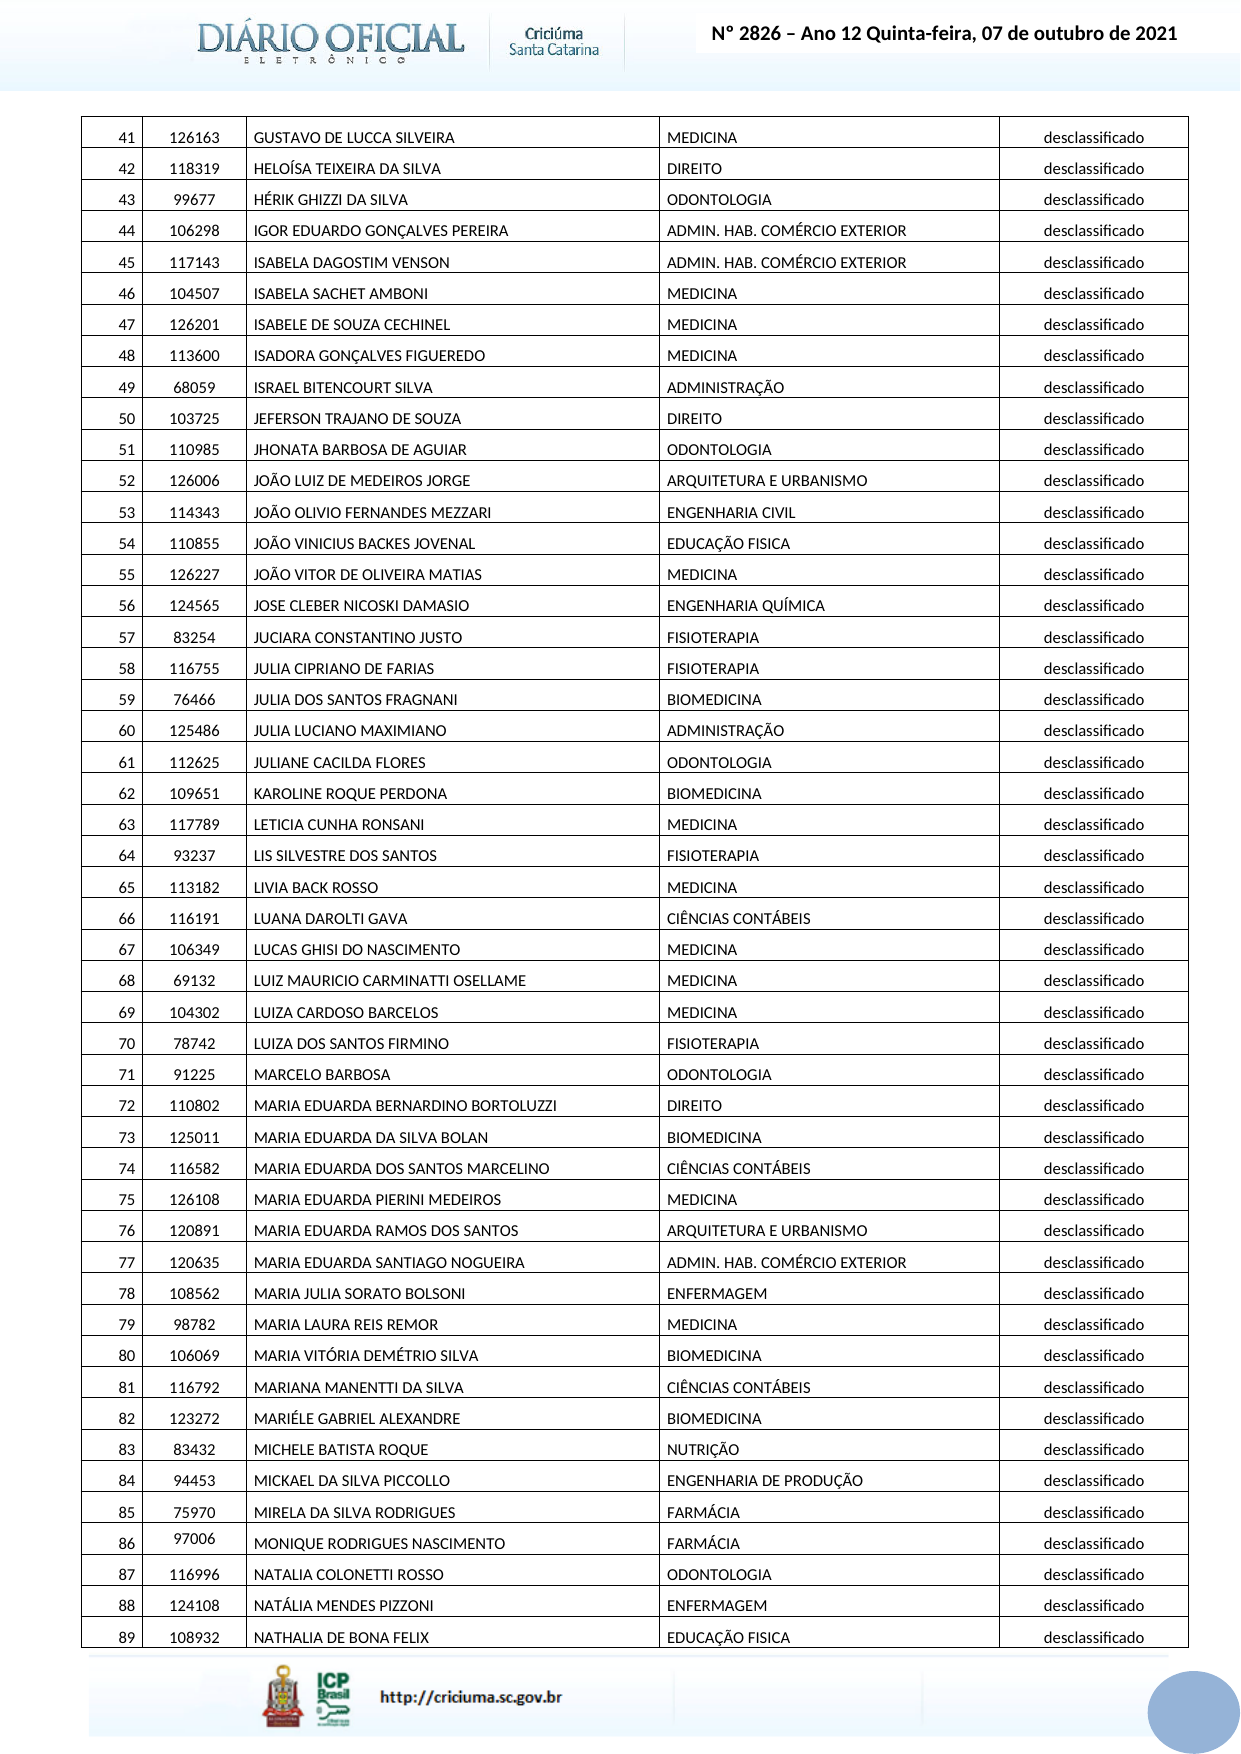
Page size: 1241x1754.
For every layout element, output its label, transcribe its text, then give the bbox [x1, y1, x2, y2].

table_cell desclassificado [1000, 242, 1188, 272]
table_cell 81 [82, 1367, 142, 1397]
table_cell LUIZA CARDOSO BARCELOS [247, 992, 659, 1022]
table_cell desclassificado [1000, 805, 1188, 835]
table_cell 98782 [143, 1305, 246, 1335]
table_cell 46 [82, 273, 142, 303]
table_cell LUIZA DOS SANTOS FIRMINO [247, 1023, 659, 1053]
table_cell 113182 [143, 867, 246, 897]
table_cell ISABELA SACHET AMBONI [247, 273, 659, 303]
table_cell 76 [82, 1211, 142, 1241]
table_cell 69132 [143, 961, 246, 991]
table_cell 64 [82, 836, 142, 866]
table_cell desclassificado [1000, 1023, 1188, 1053]
table_cell 83254 [143, 617, 246, 647]
table_cell MEDICINA [660, 336, 999, 366]
table_cell 70 [82, 1023, 142, 1053]
table_cell MICHELE BATISTA ROQUE [247, 1430, 659, 1460]
table_cell desclassificado [1000, 1617, 1188, 1647]
table_cell desclassificado [1000, 1273, 1188, 1303]
table_cell desclassificado [1000, 336, 1188, 366]
table_cell GUSTAVO DE LUCCA SILVEIRA [247, 117, 659, 147]
table_cell ENGENHARIA CIVIL [660, 492, 999, 522]
table_cell MARIÉLE GABRIEL ALEXANDRE [247, 1398, 659, 1428]
table_cell 82 [82, 1398, 142, 1428]
table_cell NATHALIA DE BONA FELIX [247, 1617, 659, 1647]
table_cell JOÃO OLIVIO FERNANDES MEZZARI [247, 492, 659, 522]
table_cell IGOR EDUARDO GONÇALVES PEREIRA [247, 211, 659, 241]
table_cell MEDICINA [660, 305, 999, 335]
table_cell 68 [82, 961, 142, 991]
table_cell 87 [82, 1555, 142, 1585]
table_cell FISIOTERAPIA [660, 1023, 999, 1053]
table_cell JOÃO VITOR DE OLIVEIRA MATIAS [247, 555, 659, 585]
table_cell JEFERSON TRAJANO DE SOUZA [247, 398, 659, 428]
table_cell DIREITO [660, 148, 999, 178]
table_cell 110802 [143, 1086, 246, 1116]
table_cell desclassificado [1000, 930, 1188, 960]
table_cell 83432 [143, 1430, 246, 1460]
table_cell desclassificado [1000, 648, 1188, 678]
table_cell ADMINISTRAÇÃO [660, 367, 999, 397]
table_cell desclassificado [1000, 523, 1188, 553]
table_cell desclassificado [1000, 1492, 1188, 1522]
table_cell LUANA DAROLTI GAVA [247, 898, 659, 928]
table_cell 94453 [143, 1461, 246, 1491]
table_cell desclassificado [1000, 742, 1188, 772]
table_cell 113600 [143, 336, 246, 366]
table_cell 80 [82, 1336, 142, 1366]
table_cell CIÊNCIAS CONTÁBEIS [660, 1367, 999, 1397]
table_cell 41 [82, 117, 142, 147]
table_cell BIOMEDICINA [660, 1398, 999, 1428]
table_cell 44 [82, 211, 142, 241]
table_cell desclassificado [1000, 1211, 1188, 1241]
table_cell 108932 [143, 1617, 246, 1647]
table_cell 62 [82, 773, 142, 803]
table_cell MIRELA DA SILVA RODRIGUES [247, 1492, 659, 1522]
table_cell 108562 [143, 1273, 246, 1303]
table_cell 116792 [143, 1367, 246, 1397]
table_cell BIOMEDICINA [660, 773, 999, 803]
table_cell 93237 [143, 836, 246, 866]
table_cell 91225 [143, 1055, 246, 1085]
table_cell 78 [82, 1273, 142, 1303]
table_cell MEDICINA [660, 961, 999, 991]
table_cell desclassificado [1000, 461, 1188, 491]
table_cell 61 [82, 742, 142, 772]
table_cell ISADORA GONÇALVES FIGUEREDO [247, 336, 659, 366]
table_cell MARIA EDUARDA SANTIAGO NOGUEIRA [247, 1242, 659, 1272]
table_cell NATALIA COLONETTI ROSSO [247, 1555, 659, 1585]
table_cell 53 [82, 492, 142, 522]
table_cell 55 [82, 555, 142, 585]
table_cell ENGENHARIA QUÍMICA [660, 586, 999, 616]
table_cell 116582 [143, 1148, 246, 1178]
table_cell 89 [82, 1617, 142, 1647]
table_cell 83 [82, 1430, 142, 1460]
table_cell 84 [82, 1461, 142, 1491]
table_cell MEDICINA [660, 805, 999, 835]
table_cell FARMÁCIA [660, 1492, 999, 1522]
table_cell ENGENHARIA DE PRODUÇÃO [660, 1461, 999, 1491]
table_cell desclassificado [1000, 148, 1188, 178]
table_cell JULIA LUCIANO MAXIMIANO [247, 711, 659, 741]
table_cell JHONATA BARBOSA DE AGUIAR [247, 430, 659, 460]
table_cell desclassificado [1000, 617, 1188, 647]
table_cell desclassificado [1000, 1148, 1188, 1178]
table_cell 79 [82, 1305, 142, 1335]
table_cell desclassificado [1000, 492, 1188, 522]
table_cell 126006 [143, 461, 246, 491]
table_cell 60 [82, 711, 142, 741]
table_cell MEDICINA [660, 555, 999, 585]
table_cell MARIA EDUARDA DOS SANTOS MARCELINO [247, 1148, 659, 1178]
table_cell ARQUITETURA E URBANISMO [660, 1211, 999, 1241]
table_cell KAROLINE ROQUE PERDONA [247, 773, 659, 803]
table_cell 118319 [143, 148, 246, 178]
table_cell ADMIN. HAB. COMÉRCIO EXTERIOR [660, 211, 999, 241]
table_cell ADMIN. HAB. COMÉRCIO EXTERIOR [660, 1242, 999, 1272]
table_cell JOSE CLEBER NICOSKI DAMASIO [247, 586, 659, 616]
table_cell 123272 [143, 1398, 246, 1428]
table_cell 63 [82, 805, 142, 835]
table_cell NATÁLIA MENDES PIZZONI [247, 1586, 659, 1616]
table_cell 76466 [143, 680, 246, 710]
table_cell ODONTOLOGIA [660, 1555, 999, 1585]
table_cell desclassificado [1000, 586, 1188, 616]
table_cell desclassificado [1000, 711, 1188, 741]
table_cell ODONTOLOGIA [660, 1055, 999, 1085]
table_cell 124565 [143, 586, 246, 616]
table_cell 52 [82, 461, 142, 491]
table_cell HELOÍSA TEIXEIRA DA SILVA [247, 148, 659, 178]
table_cell JOÃO VINICIUS BACKES JOVENAL [247, 523, 659, 553]
table_cell 51 [82, 430, 142, 460]
table_cell DIREITO [660, 1086, 999, 1116]
table_cell ISABELE DE SOUZA CECHINEL [247, 305, 659, 335]
table_cell 120635 [143, 1242, 246, 1272]
table_cell JULIA DOS SANTOS FRAGNANI [247, 680, 659, 710]
table_cell MARCELO BARBOSA [247, 1055, 659, 1085]
table_cell 59 [82, 680, 142, 710]
table_cell 75 [82, 1180, 142, 1210]
table_cell JULIA CIPRIANO DE FARIAS [247, 648, 659, 678]
table_cell desclassificado [1000, 836, 1188, 866]
table_cell JUCIARA CONSTANTINO JUSTO [247, 617, 659, 647]
table_cell 73 [82, 1117, 142, 1147]
table_cell 50 [82, 398, 142, 428]
table_cell MEDICINA [660, 1180, 999, 1210]
table_cell LUIZ MAURICIO CARMINATTI OSELLAME [247, 961, 659, 991]
table_cell 99677 [143, 180, 246, 210]
table_cell MARIA VITÓRIA DEMÉTRIO SILVA [247, 1336, 659, 1366]
table_cell 103725 [143, 398, 246, 428]
table_cell desclassificado [1000, 1367, 1188, 1397]
table_cell 72 [82, 1086, 142, 1116]
table_cell CIÊNCIAS CONTÁBEIS [660, 1148, 999, 1178]
table_cell MICKAEL DA SILVA PICCOLLO [247, 1461, 659, 1491]
table_cell 126108 [143, 1180, 246, 1210]
table_cell 112625 [143, 742, 246, 772]
table_cell LIS SILVESTRE DOS SANTOS [247, 836, 659, 866]
table_cell EDUCAÇÃO FISICA [660, 523, 999, 553]
table_cell ENFERMAGEM [660, 1273, 999, 1303]
table_cell MEDICINA [660, 867, 999, 897]
table_cell 45 [82, 242, 142, 272]
table_cell FARMÁCIA [660, 1523, 999, 1553]
table_cell ARQUITETURA E URBANISMO [660, 461, 999, 491]
table_cell 116996 [143, 1555, 246, 1585]
table_cell 85 [82, 1492, 142, 1522]
table_cell 65 [82, 867, 142, 897]
table_cell desclassificado [1000, 867, 1188, 897]
table_cell BIOMEDICINA [660, 680, 999, 710]
table_cell 75970 [143, 1492, 246, 1522]
table_cell desclassificado [1000, 273, 1188, 303]
table_cell ENFERMAGEM [660, 1586, 999, 1616]
table_cell desclassificado [1000, 680, 1188, 710]
table_cell 106298 [143, 211, 246, 241]
table_cell 47 [82, 305, 142, 335]
table_cell desclassificado [1000, 367, 1188, 397]
table_cell desclassificado [1000, 398, 1188, 428]
table_cell ISRAEL BITENCOURT SILVA [247, 367, 659, 397]
table_cell MEDICINA [660, 992, 999, 1022]
table_cell NUTRIÇÃO [660, 1430, 999, 1460]
table_cell desclassificado [1000, 211, 1188, 241]
table_cell desclassificado [1000, 430, 1188, 460]
table_cell desclassificado [1000, 1336, 1188, 1366]
table_cell MEDICINA [660, 273, 999, 303]
table_cell desclassificado [1000, 180, 1188, 210]
table_cell FISIOTERAPIA [660, 648, 999, 678]
table_cell desclassificado [1000, 898, 1188, 928]
table_cell 42 [82, 148, 142, 178]
table_cell 114343 [143, 492, 246, 522]
table_cell 116755 [143, 648, 246, 678]
table_cell desclassificado [1000, 992, 1188, 1022]
table_cell desclassificado [1000, 1305, 1188, 1335]
table_cell MEDICINA [660, 930, 999, 960]
table_cell MARIA EDUARDA BERNARDINO BORTOLUZZI [247, 1086, 659, 1116]
table_cell BIOMEDICINA [660, 1336, 999, 1366]
table_cell CIÊNCIAS CONTÁBEIS [660, 898, 999, 928]
table_cell 106069 [143, 1336, 246, 1366]
table_cell 110855 [143, 523, 246, 553]
table_cell desclassificado [1000, 1430, 1188, 1460]
table_cell 109651 [143, 773, 246, 803]
table_cell 120891 [143, 1211, 246, 1241]
table_cell 126201 [143, 305, 246, 335]
table_cell FISIOTERAPIA [660, 617, 999, 647]
table_cell 43 [82, 180, 142, 210]
table_cell 58 [82, 648, 142, 678]
table_cell desclassificado [1000, 1555, 1188, 1585]
table_cell MONIQUE RODRIGUES NASCIMENTO [247, 1523, 659, 1553]
table_cell 86 [82, 1523, 142, 1553]
table_cell 104507 [143, 273, 246, 303]
table_cell 69 [82, 992, 142, 1022]
table_cell LUCAS GHISI DO NASCIMENTO [247, 930, 659, 960]
table_cell ODONTOLOGIA [660, 430, 999, 460]
table_cell MARIA JULIA SORATO BOLSONI [247, 1273, 659, 1303]
table_cell desclassificado [1000, 961, 1188, 991]
table_cell desclassificado [1000, 1242, 1188, 1272]
table_cell 106349 [143, 930, 246, 960]
table_cell EDUCAÇÃO FISICA [660, 1617, 999, 1647]
table_cell 104302 [143, 992, 246, 1022]
table_cell 56 [82, 586, 142, 616]
table_cell 116191 [143, 898, 246, 928]
table_cell 48 [82, 336, 142, 366]
table_cell DIREITO [660, 398, 999, 428]
table_cell MARIANA MANENTTI DA SILVA [247, 1367, 659, 1397]
table_cell 110985 [143, 430, 246, 460]
table_cell 66 [82, 898, 142, 928]
table_cell 78742 [143, 1023, 246, 1053]
table_cell desclassificado [1000, 1523, 1188, 1553]
table_cell 117789 [143, 805, 246, 835]
table_cell 125486 [143, 711, 246, 741]
table_cell desclassificado [1000, 1117, 1188, 1147]
table_cell MARIA EDUARDA RAMOS DOS SANTOS [247, 1211, 659, 1241]
table_cell desclassificado [1000, 1055, 1188, 1085]
table_cell ADMIN. HAB. COMÉRCIO EXTERIOR [660, 242, 999, 272]
table_cell 67 [82, 930, 142, 960]
table_cell desclassificado [1000, 1086, 1188, 1116]
table_cell desclassificado [1000, 1180, 1188, 1210]
table_cell desclassificado [1000, 773, 1188, 803]
table_cell 88 [82, 1586, 142, 1616]
table_cell desclassificado [1000, 1461, 1188, 1491]
table_cell MEDICINA [660, 1305, 999, 1335]
table_cell ODONTOLOGIA [660, 180, 999, 210]
table_cell ISABELA DAGOSTIM VENSON [247, 242, 659, 272]
table_cell ADMINISTRAÇÃO [660, 711, 999, 741]
table_cell FISIOTERAPIA [660, 836, 999, 866]
table_cell 49 [82, 367, 142, 397]
table_cell 125011 [143, 1117, 246, 1147]
table_cell MARIA EDUARDA DA SILVA BOLAN [247, 1117, 659, 1147]
table_cell 124108 [143, 1586, 246, 1616]
table_cell desclassificado [1000, 305, 1188, 335]
table_cell HÉRIK GHIZZI DA SILVA [247, 180, 659, 210]
table_cell 77 [82, 1242, 142, 1272]
table_cell ODONTOLOGIA [660, 742, 999, 772]
table_cell JOÃO LUIZ DE MEDEIROS JORGE [247, 461, 659, 491]
table_cell 126227 [143, 555, 246, 585]
table_cell 71 [82, 1055, 142, 1085]
table_cell 74 [82, 1148, 142, 1178]
table_cell BIOMEDICINA [660, 1117, 999, 1147]
table_cell desclassificado [1000, 1586, 1188, 1616]
table_cell 57 [82, 617, 142, 647]
table_cell 97006 [143, 1523, 246, 1553]
table_cell MEDICINA [660, 117, 999, 147]
table_cell 117143 [143, 242, 246, 272]
table_cell 68059 [143, 367, 246, 397]
table_cell desclassificado [1000, 555, 1188, 585]
table_cell 54 [82, 523, 142, 553]
table_cell LIVIA BACK ROSSO [247, 867, 659, 897]
table_cell MARIA LAURA REIS REMOR [247, 1305, 659, 1335]
table_cell 126163 [143, 117, 246, 147]
table_cell JULIANE CACILDA FLORES [247, 742, 659, 772]
table_cell MARIA EDUARDA PIERINI MEDEIROS [247, 1180, 659, 1210]
table_cell desclassificado [1000, 117, 1188, 147]
table_cell desclassificado [1000, 1398, 1188, 1428]
table_cell LETICIA CUNHA RONSANI [247, 805, 659, 835]
